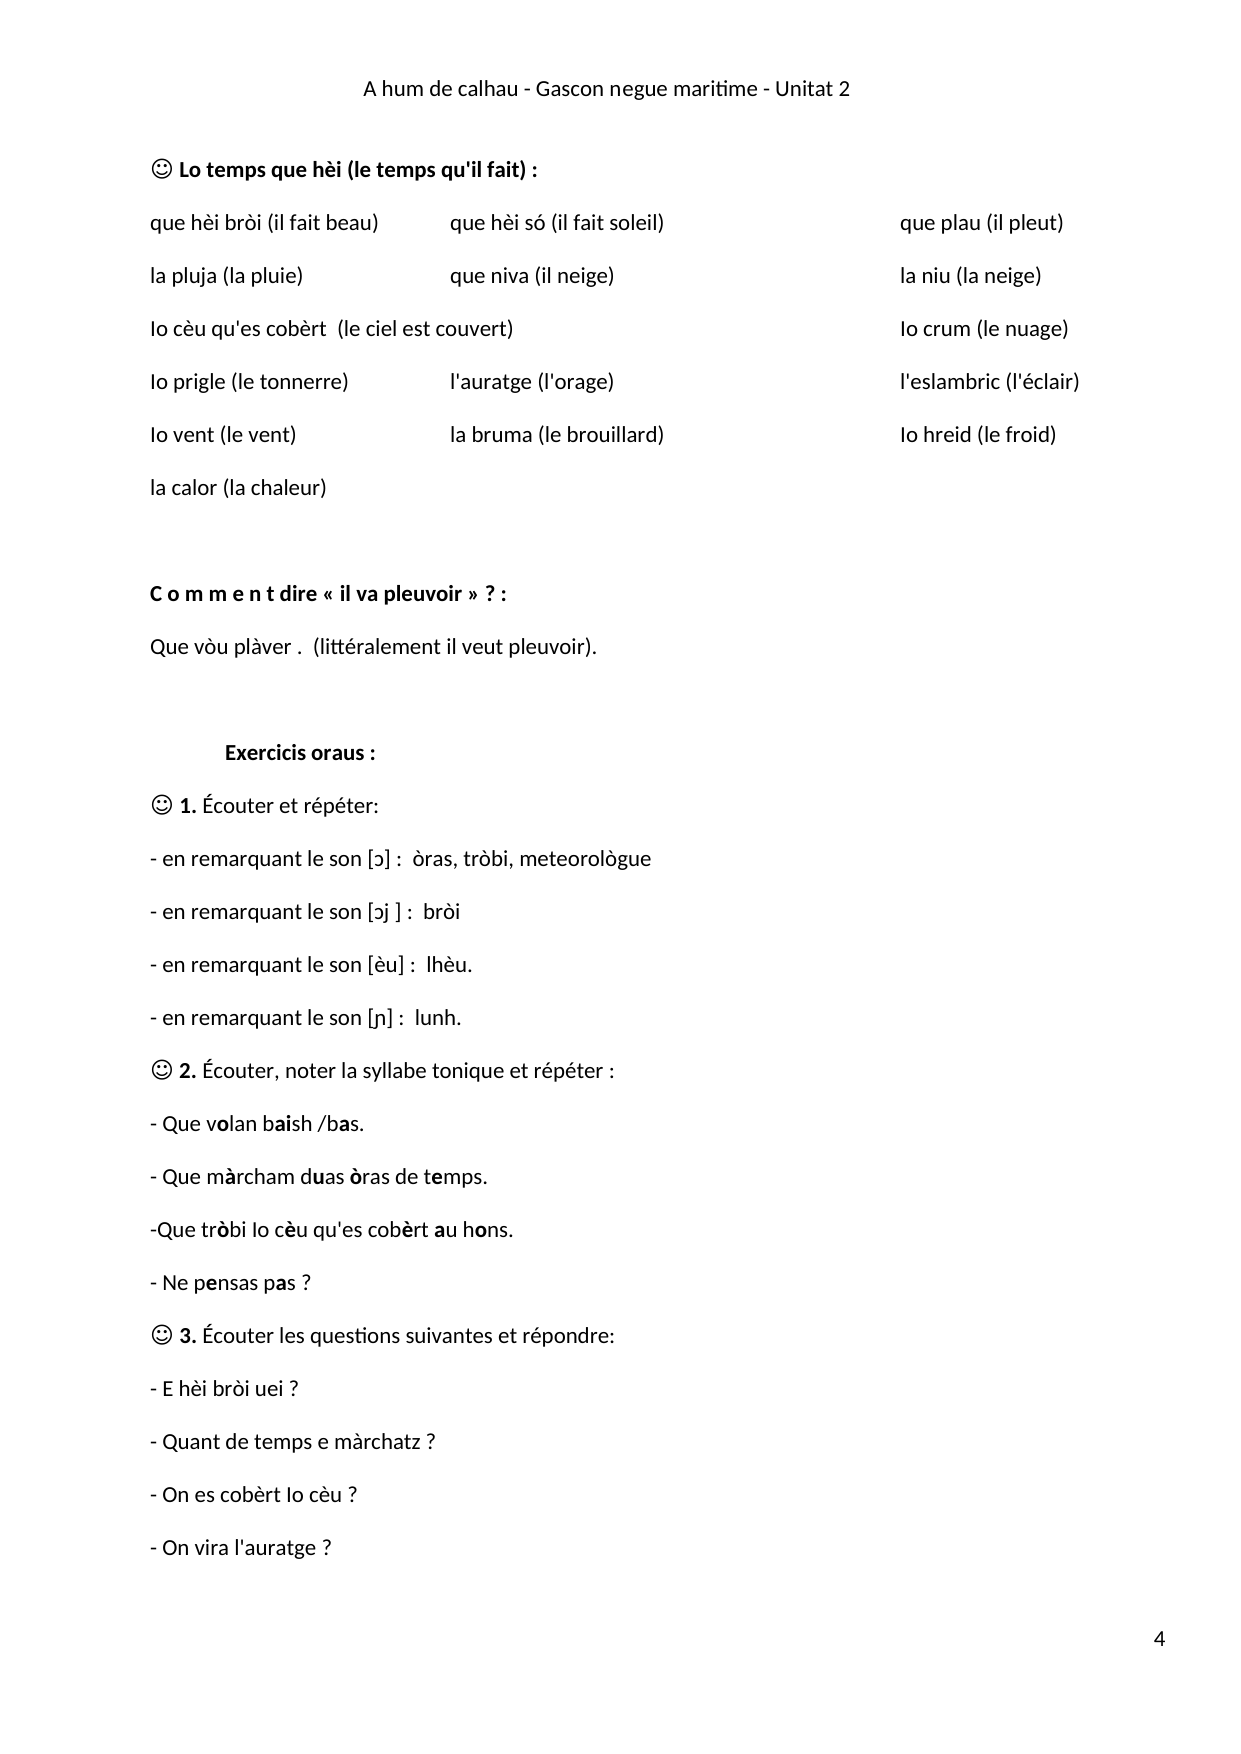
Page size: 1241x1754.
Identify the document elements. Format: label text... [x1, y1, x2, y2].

text - en remarquant le son [ɔ] : òras, tròbi, meteorològue [75, 844, 1165, 872]
text -Que tròbi Io cèu qu'es cobèrt au hons. [75, 1215, 1165, 1243]
text Exercicis oraus : [75, 738, 1165, 766]
text - en remarquant le son [èu] : lhèu. [75, 950, 1165, 978]
text - Ne pensas pas ? [75, 1268, 1165, 1296]
text - Que volan baish /bas. [75, 1109, 1165, 1137]
text ☺ 3. Écouter les questions suivantes et répondre: [75, 1321, 1165, 1349]
text - E hèi bròi uei ? [75, 1374, 1165, 1402]
text Io vent (le vent) la bruma (le brouillard) Io hreid (le froid) [75, 420, 1165, 448]
text - On vira l'auratge ? [75, 1533, 1165, 1561]
text ☺ 1. Écouter et répéter: [75, 791, 1165, 819]
text Io cèu qu'es cobèrt (le ciel est couvert) Io crum (le nuage) [75, 314, 1165, 342]
text la calor (la chaleur) [75, 473, 1165, 501]
text Que vòu plàver . (littéralement il veut pleuvoir). [75, 632, 1165, 660]
text ☺ Lo temps que hèi (le temps qu'il fait) : [75, 155, 1165, 183]
text - Quant de temps e màrchatz ? [75, 1427, 1165, 1455]
text - On es cobèrt Io cèu ? [75, 1480, 1165, 1508]
text - en remarquant le son [ɲ] : lunh. [75, 1003, 1165, 1031]
text - en remarquant le son [ɔj ] : bròi [75, 897, 1165, 925]
text C o m m e n t dire « il va pleuvoir » ? : [75, 579, 1165, 607]
text que hèi bròi (il fait beau) que hèi só (il fait soleil) que plau (il pleut) [75, 208, 1165, 236]
text - Que màrcham duas òras de temps. [75, 1162, 1165, 1190]
text ☺ 2. Écouter, noter la syllabe tonique et répéter : [75, 1056, 1165, 1084]
text la pluja (la pluie) que niva (il neige) la niu (la neige) [75, 261, 1165, 289]
text Io prigle (le tonnerre) l'auratge (l'orage) l'eslambric (l'éclair) [75, 367, 1165, 395]
